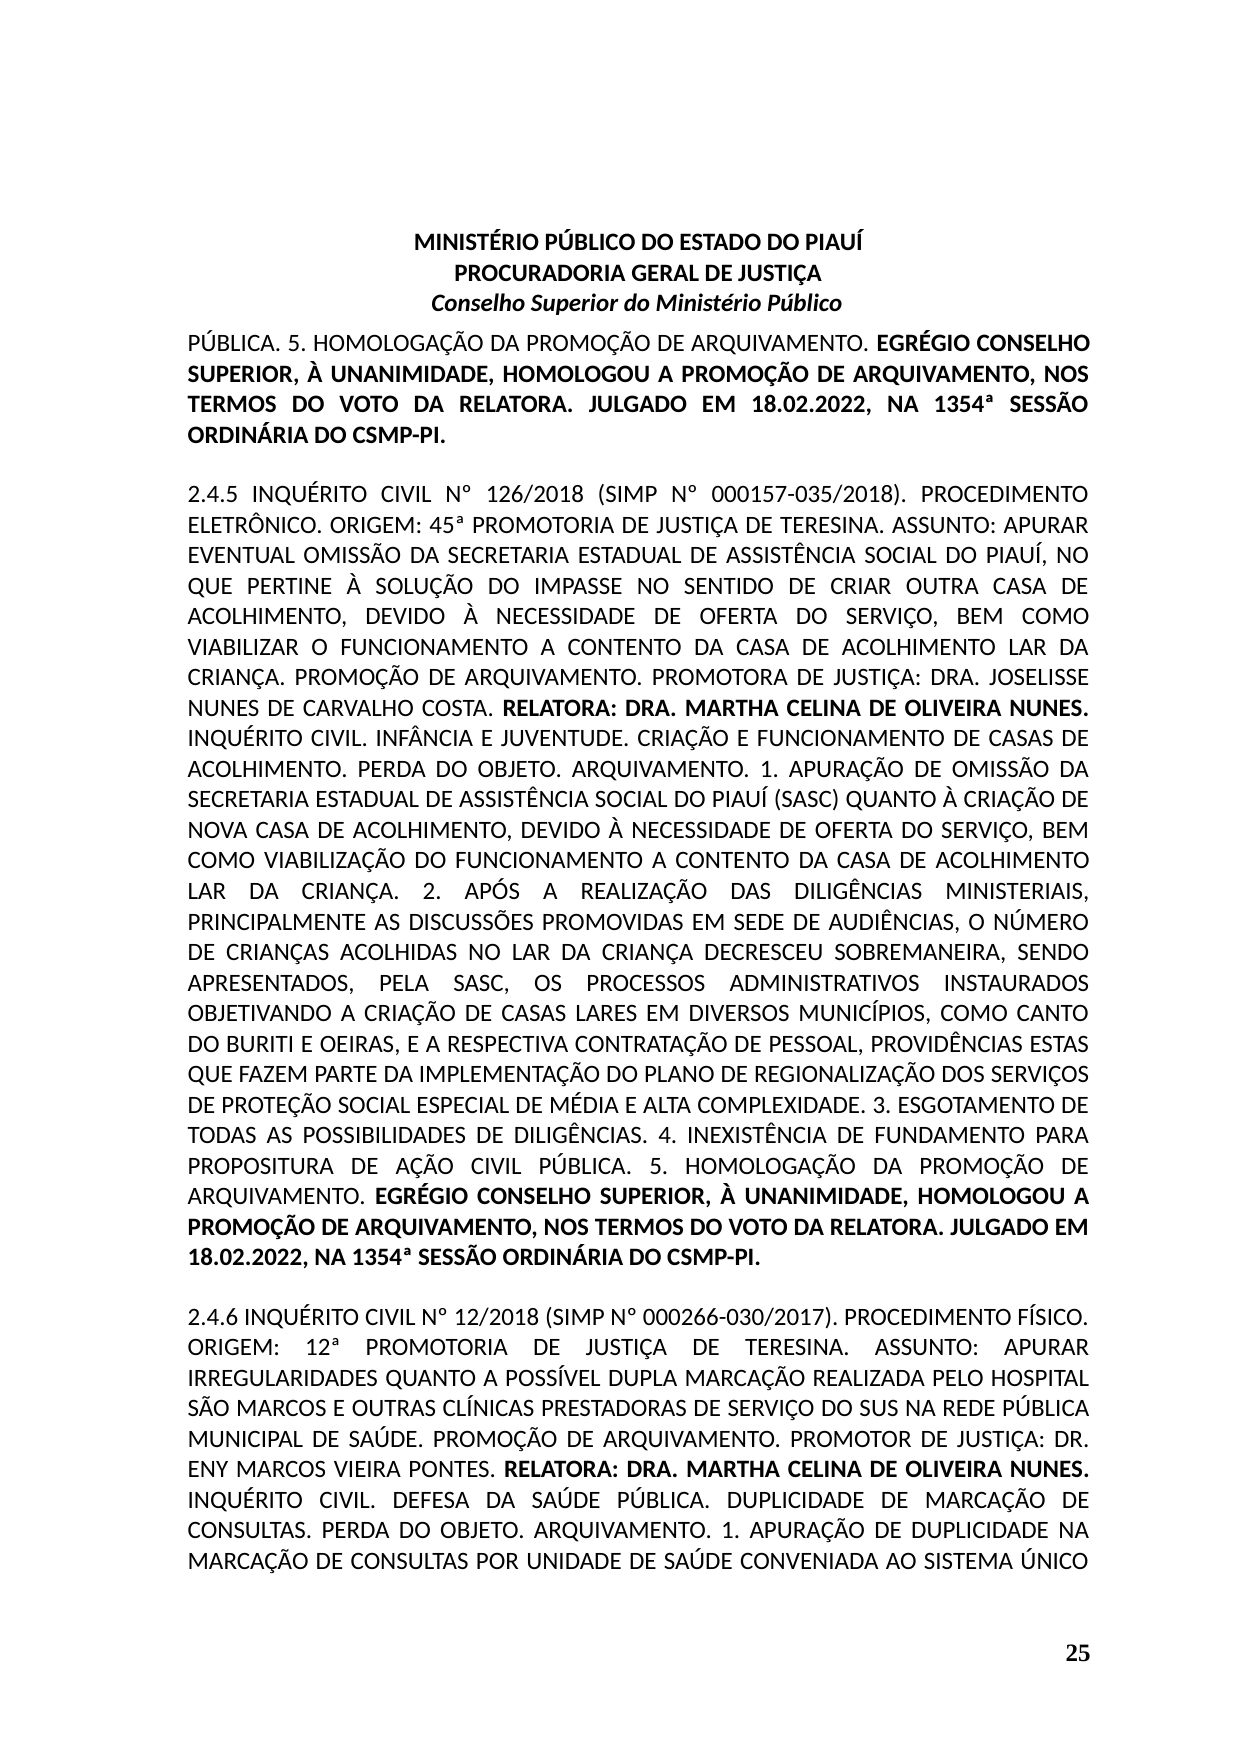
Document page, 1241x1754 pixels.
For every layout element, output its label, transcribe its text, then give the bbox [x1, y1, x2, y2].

text 2.4.6 Inquérito Civil nº 12/2018 (SIMP nº 000266-030/2017). Procedimento físico. Origem: 12ª Promotoria de Justiça de Teresina. Assunto: Apurar irregularidades quanto a possível dupla marcação realizada pelo Hospital São Marcos e outras clínicas prestadoras de serviço do SUS na Rede Pública Municipal de Saúde. Promoção de arquivamento. Promotor de Justiça: Dr. Eny Marcos Vieira Pontes. Relatora: Dra. Martha Celina de Oliveira Nunes. INQUÉRITO CIVIL. DEFESA DA SAÚDE PÚBLICA. DUPLICIDADE DE MARCAÇÃO DE CONSULTAS. PERDA DO OBJETO. ARQUIVAMENTO. 1. Apuração de duplicidade na marcação de consultas por unidade de saúde conveniada ao Sistema Único [187, 1301, 1090, 1575]
text pública. 5. Homologação da promoção de arquivamento. EGRÉGIO CONSELHO SUPERIOR, À UNANIMIDADE, HOMOLOGOU A PROMOÇÃO DE ARQUIVAMENTO, NOS TERMOS DO VOTO Da Relatora. JULGADO EM 18.02.2022, NA 1354ª SESSÃO ORDINÁRIA DO CSMP-PI. [187, 327, 1090, 449]
text 2.4.5 Inquérito Civil nº 126/2018 (SIMP nº 000157-035/2018). Procedimento eletrônico. Origem: 45ª Promotoria de Justiça de Teresina. Assunto: Apurar eventual omissão da Secretaria Estadual de Assistência Social do Piauí, no que pertine à solução do impasse no sentido de criar outra Casa de Acolhimento, devido à necessidade de oferta do serviço, bem como viabilizar o funcionamento a contento da Casa de Acolhimento Lar da Criança. Promoção de arquivamento. Promotora de Justiça: Dra. Joselisse Nunes de Carvalho Costa. Relatora: Dra. Martha Celina de Oliveira Nunes. INQUÉRITO CIVIL. INFÂNCIA E JUVENTUDE. CRIAÇÃO E FUNCIONAMENTO DE CASAS DE ACOLHIMENTO. PERDA DO OBJETO. ARQUIVAMENTO. 1. Apuração de omissão da Secretaria Estadual de Assistência Social do Piauí (SASC) quanto à criação de nova Casa de Acolhimento, devido à necessidade de oferta do serviço, bem como viabilização do funcionamento a contento da Casa de Acolhimento Lar da Criança. 2. Após a realização das diligências ministeriais, principalmente as discussões promovidas em sede de audiências, o número de crianças acolhidas no Lar da Criança decresceu sobremaneira, sendo apresentados, pela SASC, os processos administrativos instaurados objetivando a criação de casas lares em diversos Municípios, como Canto do Buriti e Oeiras, e a respectiva contratação de pessoal, providências estas que fazem parte da implementação do Plano de Regionalização dos Serviços de Proteção Social Especial de Média e Alta Complexidade. 3. Esgotamento de todas as possibilidades de diligências. 4. Inexistência de fundamento para propositura de ação civil pública. 5. Homologação da promoção de arquivamento. EGRÉGIO CONSELHO SUPERIOR, À UNANIMIDADE, HOMOLOGOU A PROMOÇÃO DE ARQUIVAMENTO, NOS TERMOS DO VOTO Da Relatora. JULGADO EM 18.02.2022, NA 1354ª SESSÃO ORDINÁRIA DO CSMP-PI. [187, 478, 1090, 1272]
